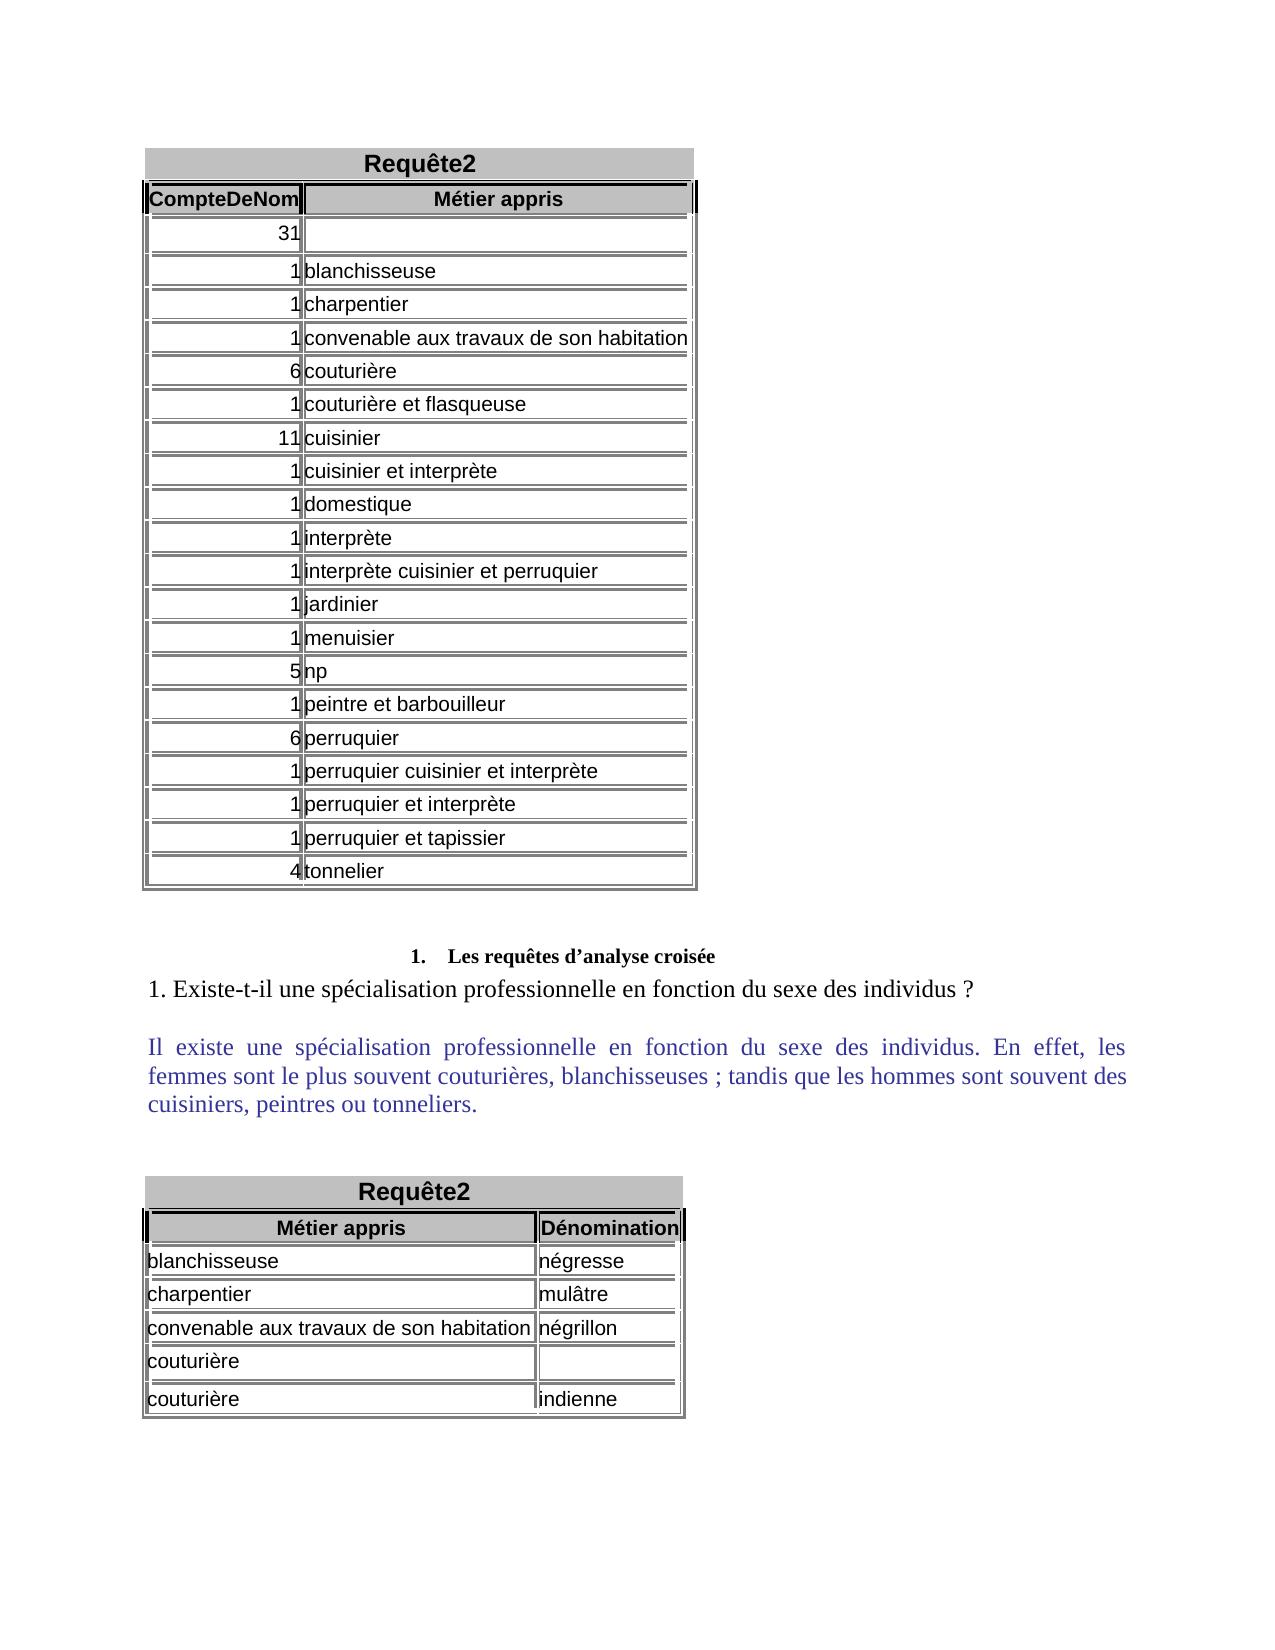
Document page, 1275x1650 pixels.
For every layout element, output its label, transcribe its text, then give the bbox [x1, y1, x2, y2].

table_cell couturière [145, 1379, 537, 1412]
table_cell couturière et flasqueuse [303, 384, 694, 418]
table_cell 1 [145, 318, 302, 351]
table_cell [537, 1341, 683, 1379]
table_cell interprète [303, 518, 694, 551]
table_cell négrillon [537, 1308, 683, 1341]
table_cell 1 [145, 518, 302, 551]
table_cell blanchisseuse [303, 251, 694, 284]
table_cell 1 [145, 384, 302, 418]
table_header Requête2 [145, 148, 694, 179]
table_cell [303, 213, 694, 251]
table_cell 1 [145, 784, 302, 818]
table_header Requête2 [145, 1176, 683, 1208]
table_cell charpentier [145, 1274, 537, 1308]
table_cell 5 [145, 651, 302, 684]
table_cell peintre et barbouilleur [303, 684, 694, 718]
table_cell np [303, 651, 694, 684]
table_cell 11 [145, 418, 302, 451]
table_cell 6 [145, 718, 302, 751]
table_cell indienne [537, 1379, 683, 1412]
table_cell interprète cuisinier et perruquier [303, 551, 694, 584]
table_cell 31 [145, 213, 302, 251]
table_cell convenable aux travaux de son habitation [303, 318, 694, 351]
table_cell Métier appris [145, 1208, 537, 1241]
table_cell Dénomination [537, 1208, 683, 1241]
table_cell 1 [145, 551, 302, 584]
table_cell couturière [303, 351, 694, 384]
table_cell perruquier [303, 718, 694, 751]
table_cell perruquier et interprète [303, 784, 694, 818]
table_cell 1 [145, 584, 302, 618]
table_cell 1 [145, 284, 302, 318]
table_cell mulâtre [537, 1274, 683, 1308]
text Il existe une spécialisation professionnelle en fonction du sexe des individus. En effet, les femmes sont le plus souvent couturières, blanchisseuses ; tandis que les hommes sont souvent des cuisiniers, peintres ou tonneliers. [148, 1032, 1127, 1118]
table_cell 1 [145, 751, 302, 784]
table_cell convenable aux travaux de son habitation [145, 1308, 537, 1341]
table_cell 4 [145, 851, 302, 884]
table_cell jardinier [303, 584, 694, 618]
table_cell cuisinier [303, 418, 694, 451]
table_cell charpentier [303, 284, 694, 318]
table_cell perruquier cuisinier et interprète [303, 751, 694, 784]
text 1. Existe-t-il une spécialisation professionnelle en fonction du sexe des individus ? [148, 974, 1127, 1003]
table_cell 1 [145, 451, 302, 484]
table_cell couturière [145, 1341, 537, 1379]
table_cell 1 [145, 684, 302, 718]
table_cell cuisinier et interprète [303, 451, 694, 484]
subtitle Les requêtes d’analyse croisée [410, 944, 1127, 968]
table_cell menuisier [303, 618, 694, 651]
table_cell blanchisseuse [145, 1241, 537, 1274]
table_cell tonnelier [303, 851, 694, 884]
table_cell perruquier et tapissier [303, 818, 694, 851]
table_cell négresse [537, 1241, 683, 1274]
table_cell 1 [145, 818, 302, 851]
table_cell 1 [145, 618, 302, 651]
table_cell 1 [145, 484, 302, 518]
table_cell 6 [145, 351, 302, 384]
table_cell Métier appris [303, 180, 694, 213]
table_cell CompteDeNom [145, 180, 302, 213]
table_cell domestique [303, 484, 694, 518]
table_cell 1 [145, 251, 302, 284]
